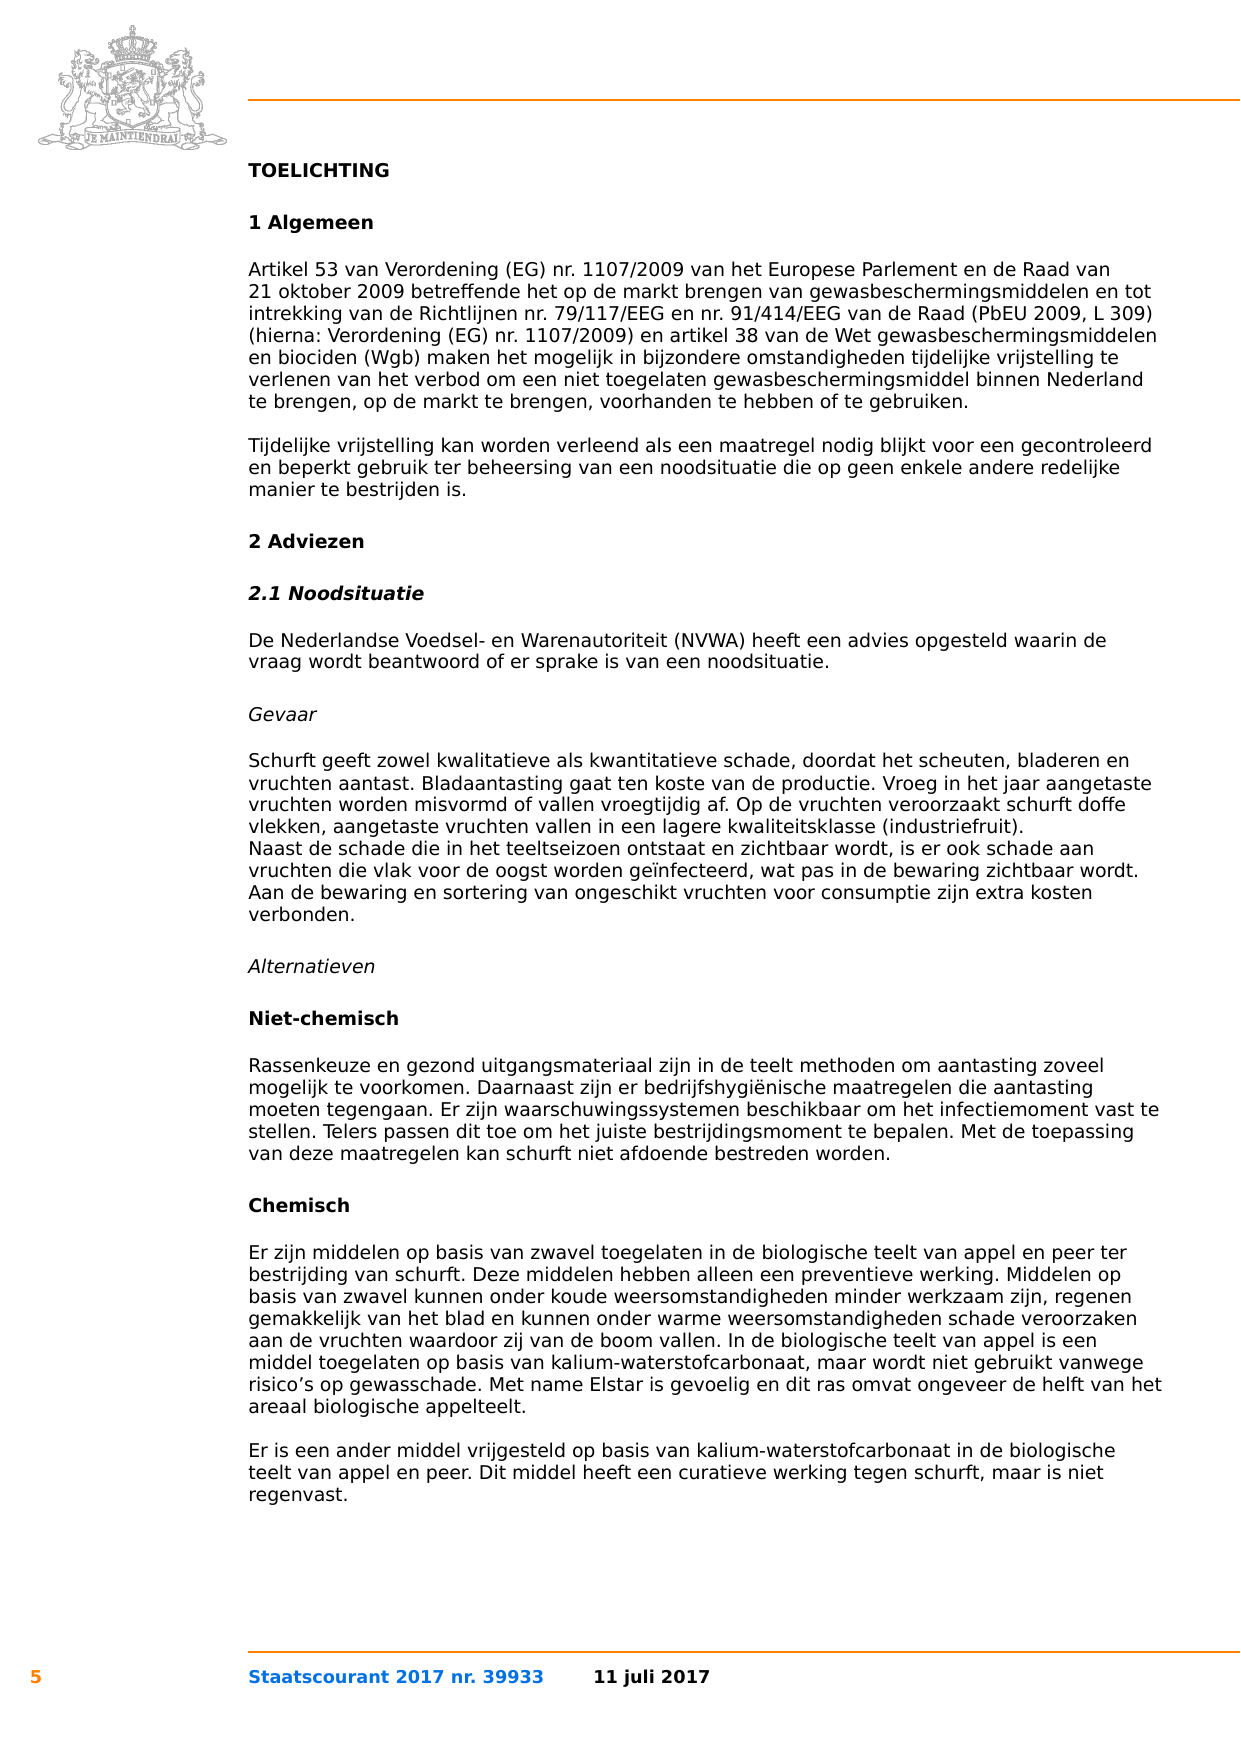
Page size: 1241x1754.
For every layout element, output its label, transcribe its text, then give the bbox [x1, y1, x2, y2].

text Rassenkeuze en gezond uitgangsmateriaal zijn in de teelt methoden om aantasting zoveel mogelijk te voorkomen. Daarnaast zijn er bedrijfshygiënische maatregelen die aantasting moeten tegengaan. Er zijn waarschuwingssystemen beschikbaar om het infectiemoment vast te stellen. Telers passen dit toe om het juiste bestrijdingsmoment te bepalen. Met de toepassing van deze maatregelen kan schurft niet afdoende bestreden worden. [248, 1055, 1163, 1165]
picture [38, 25, 227, 150]
text Naast de schade die in het teeltseizoen ontstaat en zichtbaar wordt, is er ook schade aan vruchten die vlak voor de oogst worden geïnfecteerd, wat pas in de bewaring zichtbaar wordt. Aan de bewaring en sortering van ongeschikt vruchten voor consumptie zijn extra kosten verbonden. [248, 838, 1163, 926]
text Tijdelijke vrijstelling kan worden verleend als een maatregel nodig blijkt voor een gecontroleerd en beperkt gebruik ter beheersing van een noodsituatie die op geen enkele andere redelijke manier te bestrijden is. [248, 434, 1163, 501]
text Er zijn middelen op basis van zwavel toegelaten in de biologische teelt van appel en peer ter bestrijding van schurft. Deze middelen hebben alleen een preventieve werking. Middelen op basis van zwavel kunnen onder koude weersomstandigheden minder werkzaam zijn, regenen gemakkelijk van het blad en kunnen onder warme weersomstandigheden schade veroorzaken aan de vruchten waardoor zij van de boom vallen. In de biologische teelt van appel is een middel toegelaten op basis van kalium-waterstofcarbonaat, maar wordt niet gebruikt vanwege risico’s op gewasschade. Met name Elstar is gevoelig en dit ras omvat ongeveer de helft van het areaal biologische appelteelt. [248, 1242, 1163, 1418]
subtitle Alternatieven [248, 956, 1163, 978]
subtitle 2 Adviezen [248, 531, 1163, 552]
subtitle 2.1 Noodsituatie [248, 582, 1163, 604]
text Er is een ander middel vrijgesteld op basis van kalium-waterstofcarbonaat in de biologische teelt van appel en peer. Dit middel heeft een curatieve werking tegen schurft, maar is niet regenvast. [248, 1440, 1163, 1506]
text De Nederlandse Voedsel- en Warenautoriteit (NVWA) heeft een advies opgesteld waarin de vraag wordt beantwoord of er sprake is van een noodsituatie. [248, 629, 1163, 673]
text Artikel 53 van Verordening (EG) nr. 1107/2009 van het Europese Parlement en de Raad van 21 oktober 2009 betreffende het op de markt brengen van gewasbeschermingsmiddelen en tot intrekking van de Richtlijnen nr. 79/117/EEG en nr. 91/414/EEG van de Raad (PbEU 2009, L 309) (hierna: Verordening (EG) nr. 1107/2009) en artikel 38 van de Wet gewasbeschermingsmiddelen en biociden (Wgb) maken het mogelijk in bijzondere omstandigheden tijdelijke vrijstelling te verlenen van het verbod om een niet toegelaten gewasbeschermingsmiddel binnen Nederland te brengen, op de markt te brengen, voorhanden te hebben of te gebruiken. [248, 259, 1163, 413]
subtitle TOELICHTING [248, 160, 1163, 182]
subtitle Gevaar [248, 703, 1163, 725]
subtitle 1 Algemeen [248, 212, 1163, 234]
subtitle Chemisch [248, 1195, 1163, 1217]
text Schurft geeft zowel kwalitatieve als kwantitatieve schade, doordat het scheuten, bladeren en vruchten aantast. Bladaantasting gaat ten koste van de productie. Vroeg in het jaar aangetaste vruchten worden misvormd of vallen vroegtijdig af. Op de vruchten veroorzaakt schurft doffe vlekken, aangetaste vruchten vallen in een lagere kwaliteitsklasse (industriefruit). [248, 750, 1163, 838]
subtitle Niet-chemisch [248, 1008, 1163, 1030]
